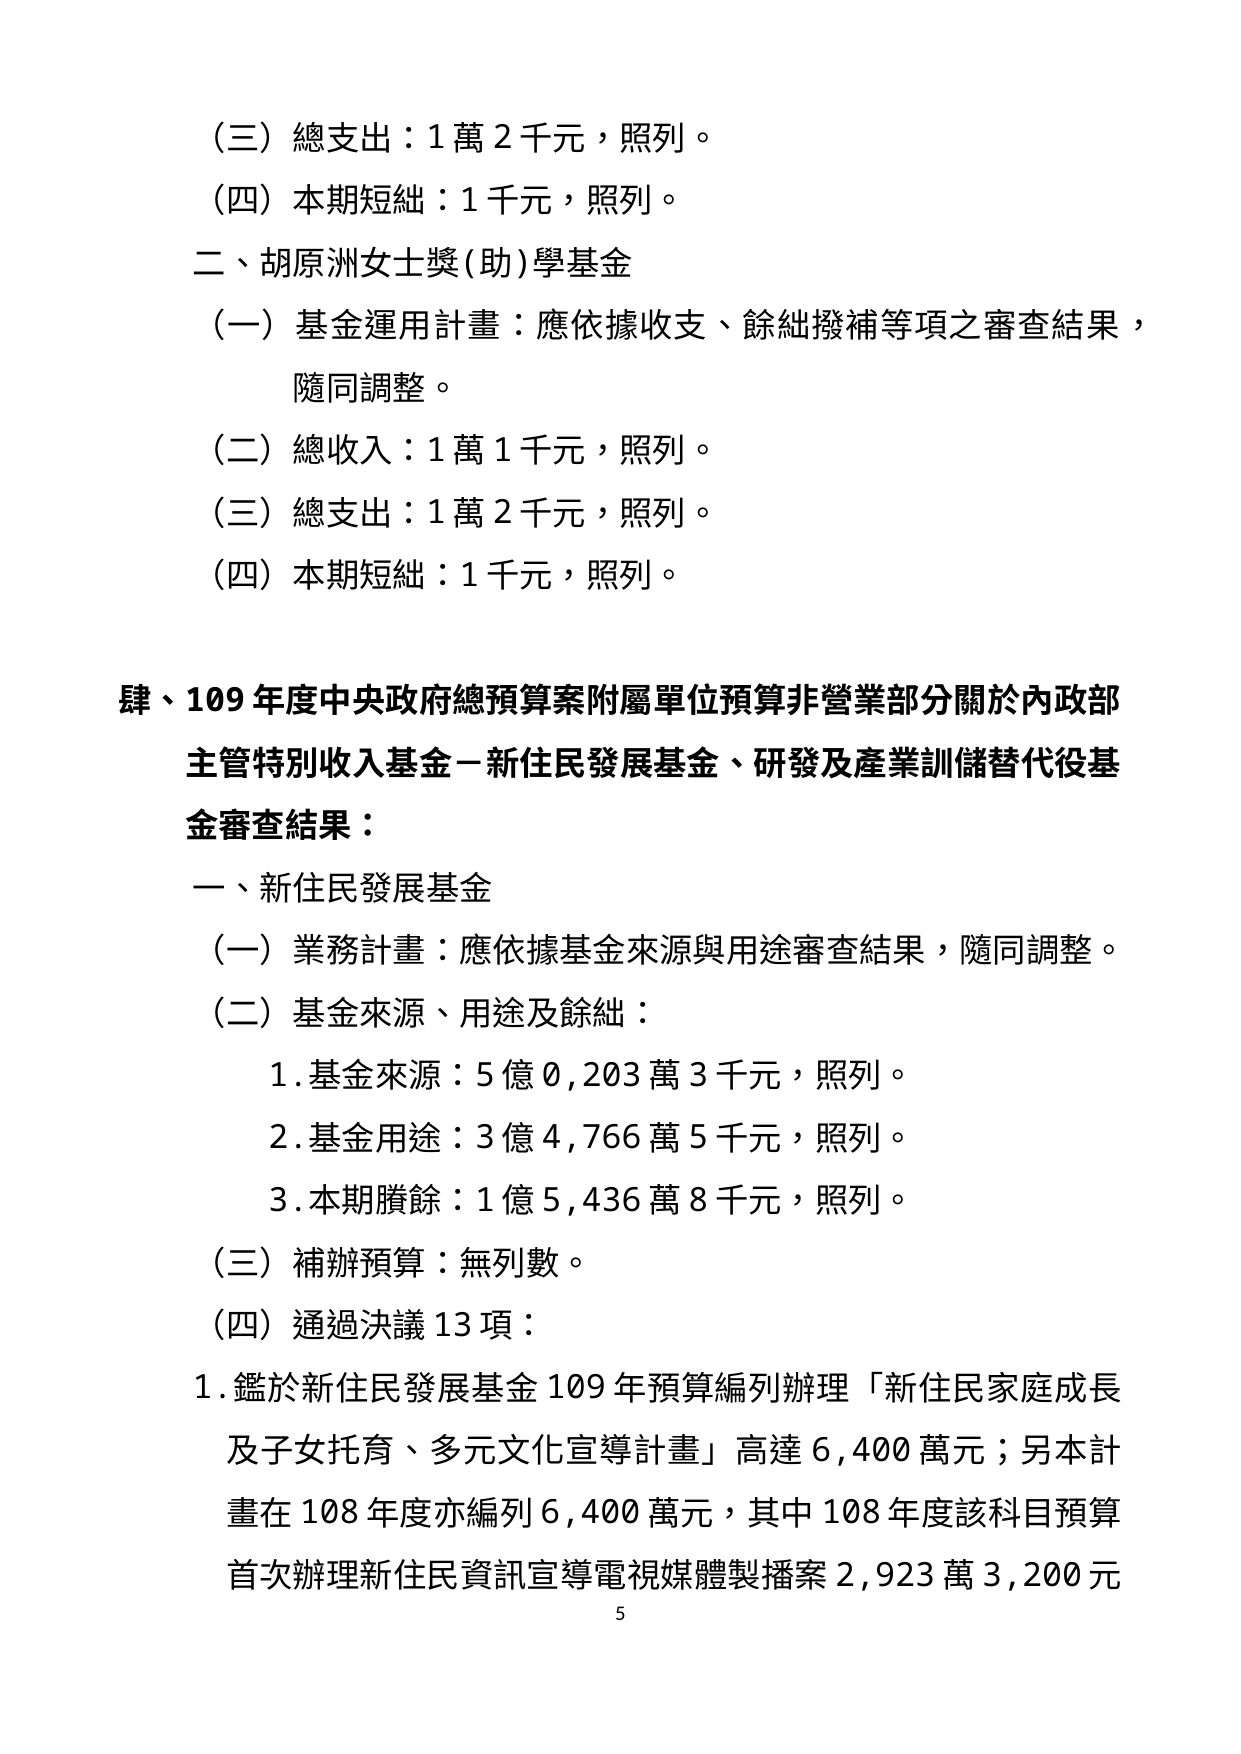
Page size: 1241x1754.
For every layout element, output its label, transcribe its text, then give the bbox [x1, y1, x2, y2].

text 3.本期賸餘：1億5,436萬8千元，照列。 [268, 1157, 1122, 1219]
text （四）本期短絀：1千元，照列。 [192, 157, 1122, 219]
text 肆、109年度中央政府總預算案附屬單位預算非營業部分關於內政部主管特別收入基金－新住民發展基金、研發及產業訓儲替代役基金審查結果： [118, 657, 1122, 844]
text （三）補辦預算：無列數。 [192, 1219, 1122, 1282]
text （一）基金運用計畫：應依據收支、餘絀撥補等項之審查結果，隨同調整。 [192, 282, 1122, 407]
text 1.鑑於新住民發展基金109年預算編列辦理「新住民家庭成長及子女托育、多元文化宣導計畫」高達6,400萬元；另本計畫在108年度亦編列6,400萬元，其中108年度該科目預算首次辦理新住民資訊宣導電視媒體製播案2,923萬3,200元 [192, 1344, 1122, 1594]
text （四）通過決議13項： [192, 1282, 1122, 1344]
text 二、胡原洲女士獎(助)學基金 [192, 219, 1122, 282]
text （三）總支出：1萬2千元，照列。 [192, 94, 1122, 157]
text 1.基金來源：5億0,203萬3千元，照列。 [268, 1032, 1122, 1094]
text 2.基金用途：3億4,766萬5千元，照列。 [268, 1094, 1122, 1157]
text 一、新住民發展基金 [192, 844, 1122, 907]
text （二）基金來源、用途及餘絀： [192, 969, 1122, 1032]
text （四）本期短絀：1千元，照列。 [192, 532, 1122, 594]
text （二）總收入：1萬1千元，照列。 [192, 407, 1122, 469]
text （一）業務計畫：應依據基金來源與用途審查結果，隨同調整。 [192, 907, 1122, 969]
text （三）總支出：1萬2千元，照列。 [192, 469, 1122, 532]
